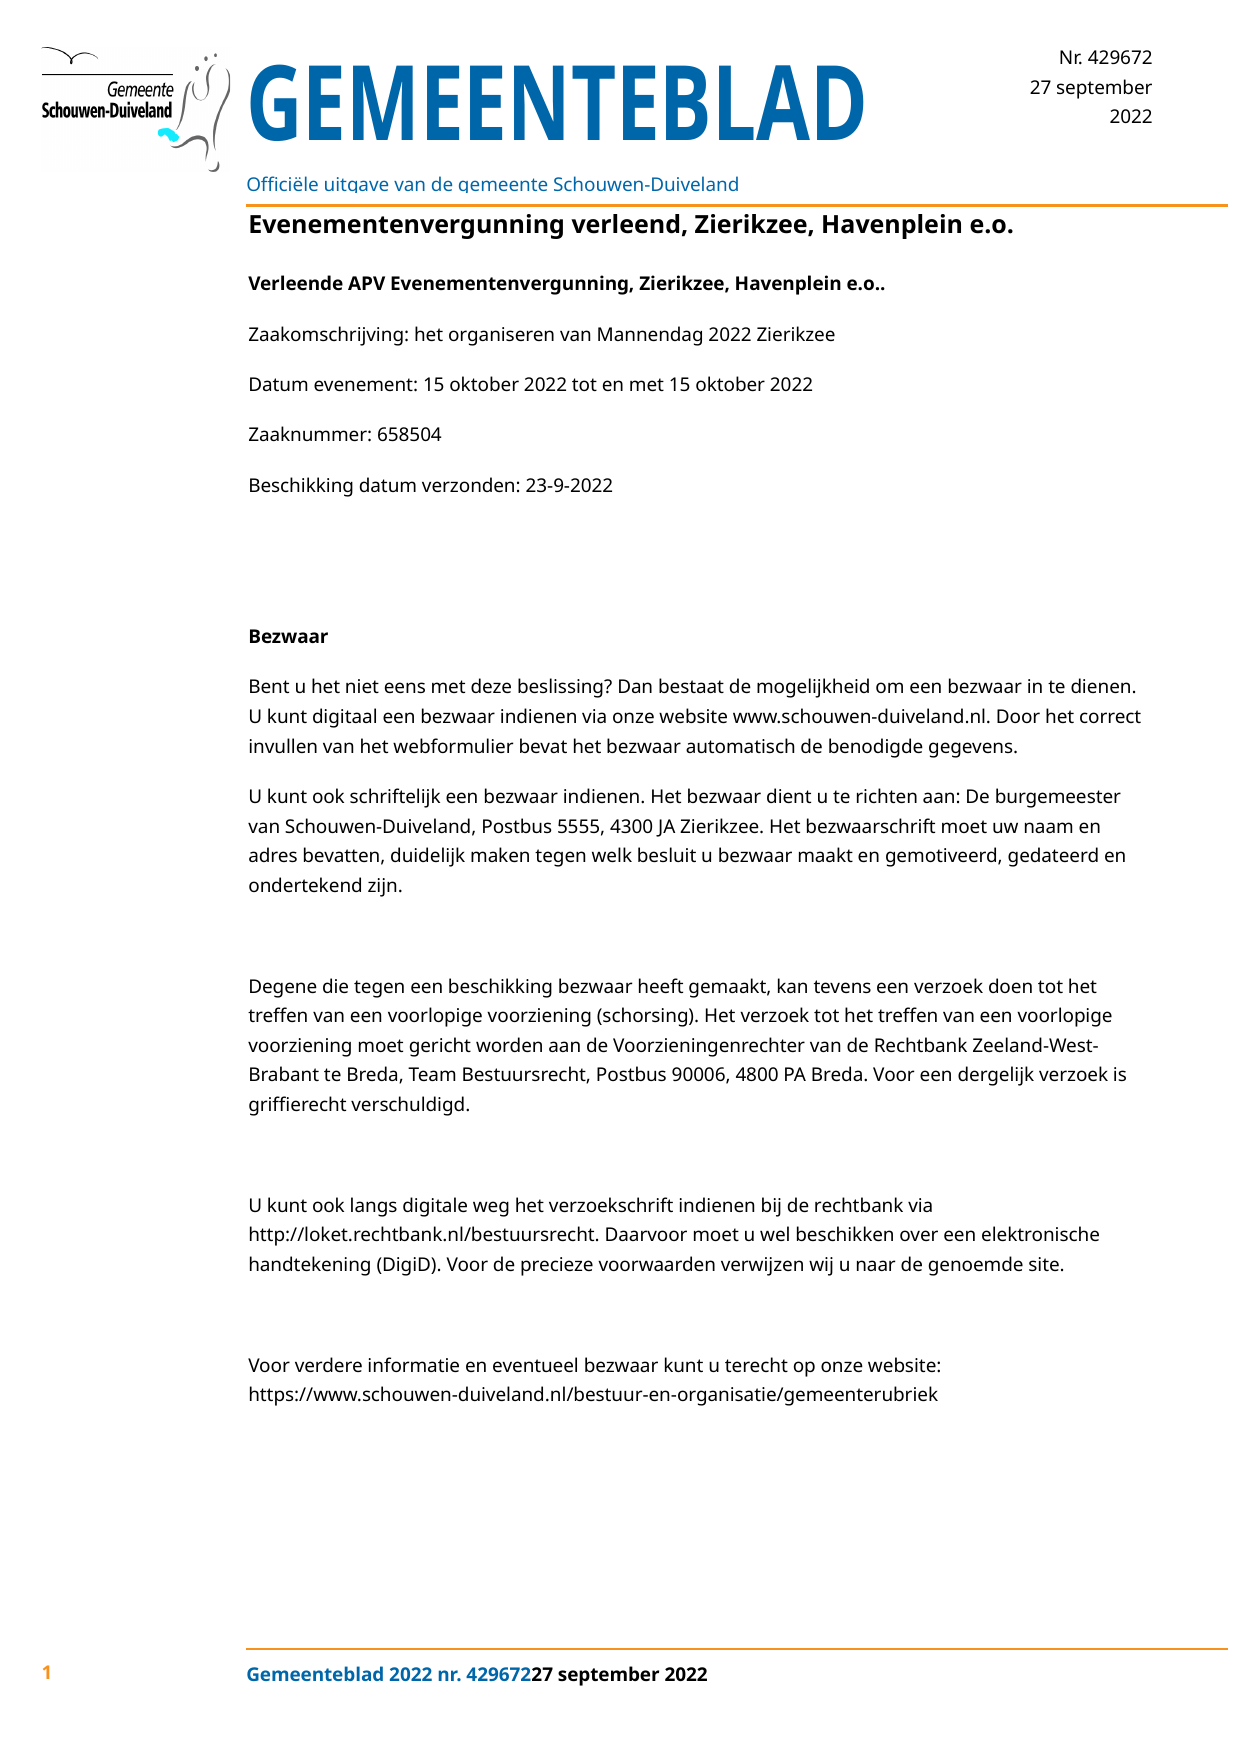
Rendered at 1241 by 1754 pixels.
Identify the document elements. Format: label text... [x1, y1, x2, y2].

picture [41, 47, 231, 172]
text Datum evenement: 15 oktober 2022 tot en met 15 oktober 2022 [248, 371, 1152, 397]
text Evenementenvergunning verleend, Zierikzee, Havenplein e.o. [248, 207, 1152, 241]
text Verleende APV Evenementenvergunning, Zierikzee, Havenplein e.o.. [248, 270, 1152, 296]
text U kunt ook langs digitale weg het verzoekschrift indienen bij de rechtbank via http://loket.rechtbank.nl/bestuursrecht. Daarvoor moet u wel beschikken over een elektronische handtekening (DigiD). Voor de precieze voorwaarden verwijzen wij u naar de genoemde site. [248, 1192, 1152, 1277]
text Zaaknummer: 658504 [248, 422, 1152, 447]
text Bent u het niet eens met deze beslissing? Dan bestaat de mogelijkheid om een bezwaar in te dienen. U kunt digitaal een bezwaar indienen via onze website www.schouwen-duiveland.nl. Door het correct invullen van het webformulier bevat het bezwaar automatisch de benodigde gegevens. [248, 674, 1152, 758]
text Zaakomschrijving: het organiseren van Mannendag 2022 Zierikzee [248, 321, 1152, 346]
text Bezwaar [248, 623, 1152, 649]
text Degene die tegen een beschikking bezwaar heeft gemaakt, kan tevens een verzoek doen tot het treffen van een voorlopige voorziening (schorsing). Het verzoek tot het treffen van een voorlopige voorziening moet gericht worden aan de Voorzieningenrechter van de Rechtbank Zeeland-West-Brabant te Breda, Team Bestuursrecht, Postbus 90006, 4800 PA Breda. Voor een dergelijk verzoek is griffierecht verschuldigd. [248, 973, 1152, 1117]
text Voor verdere informatie en eventueel bezwaar kunt u terecht op onze website: https://www.schouwen-duiveland.nl/bestuur-en-organisatie/gemeenterubriek [248, 1352, 1152, 1407]
text Beschikking datum verzonden: 23-9-2022 [248, 472, 1152, 498]
text U kunt ook schriftelijk een bezwaar indienen. Het bezwaar dient u te richten aan: De burgemeester van Schouwen-Duiveland, Postbus 5555, 4300 JA Zierikzee. Het bezwaarschrift moet uw naam en adres bevatten, duidelijk maken tegen welk besluit u bezwaar maakt en gemotiveerd, gedateerd en ondertekend zijn. [248, 783, 1152, 898]
